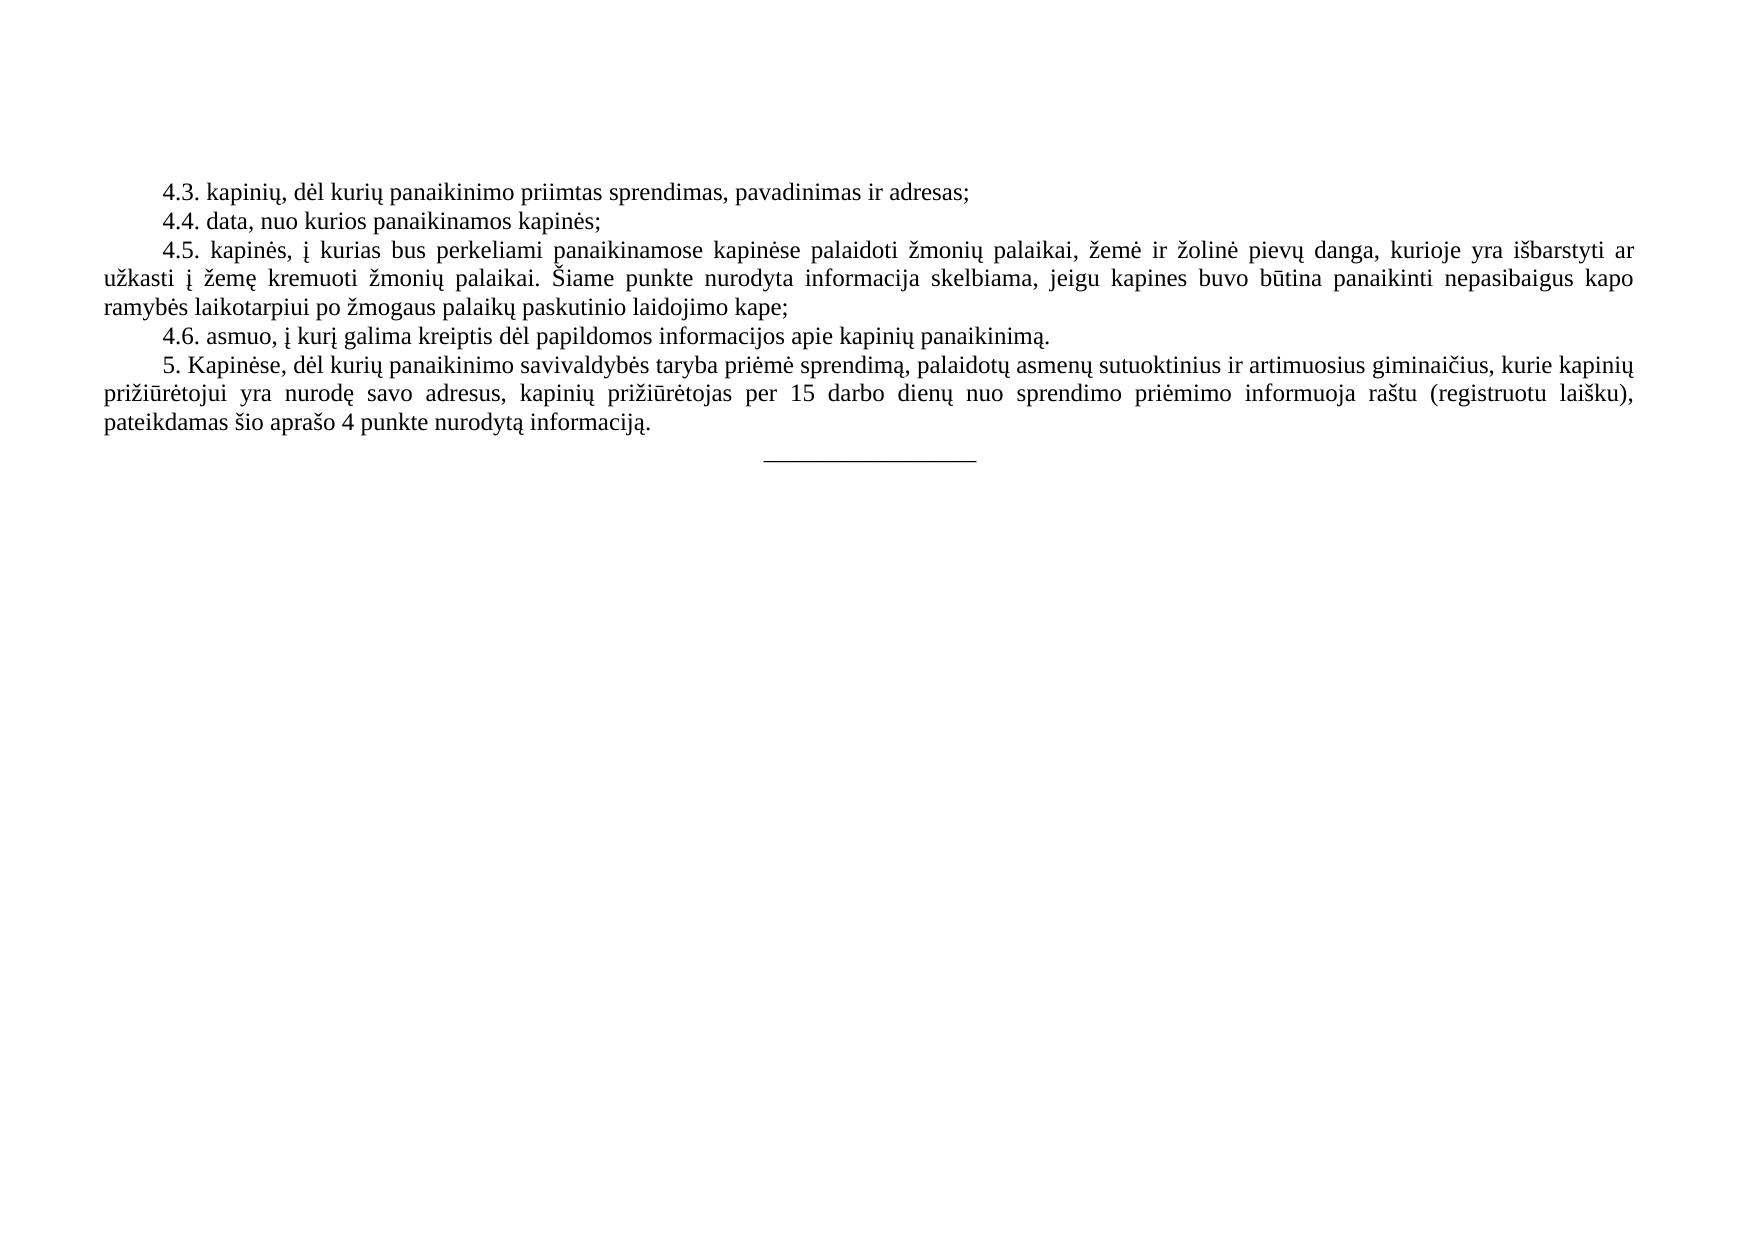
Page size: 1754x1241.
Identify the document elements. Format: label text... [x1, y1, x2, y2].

text 5. Kapinėse, dėl kurių panaikinimo savivaldybės taryba priėmė sprendimą, palaidotų asmenų sutuoktinius ir artimuosius giminaičius, kurie kapinių prižiūrėtojui yra nurodę savo adresus, kapinių prižiūrėtojas per 15 darbo dienų nuo sprendimo priėmimo informuoja raštu (registruotu laišku), pateikdamas šio aprašo 4 punkte nurodytą informaciją. [103, 350, 1636, 436]
text _________________ [103, 436, 1636, 465]
text 4.4. data, nuo kurios panaikinamos kapinės; [103, 206, 1636, 235]
text 4.6. asmuo, į kurį galima kreiptis dėl papildomos informacijos apie kapinių panaikinimą. [103, 321, 1636, 350]
text 4.5. kapinės, į kurias bus perkeliami panaikinamose kapinėse palaidoti žmonių palaikai, žemė ir žolinė pievų danga, kurioje yra išbarstyti ar užkasti į žemę kremuoti žmonių palaikai. Šiame punkte nurodyta informacija skelbiama, jeigu kapines buvo būtina panaikinti nepasibaigus kapo ramybės laikotarpiui po žmogaus palaikų paskutinio laidojimo kape; [103, 235, 1636, 321]
text 4.3. kapinių, dėl kurių panaikinimo priimtas sprendimas, pavadinimas ir adresas; [103, 177, 1636, 206]
